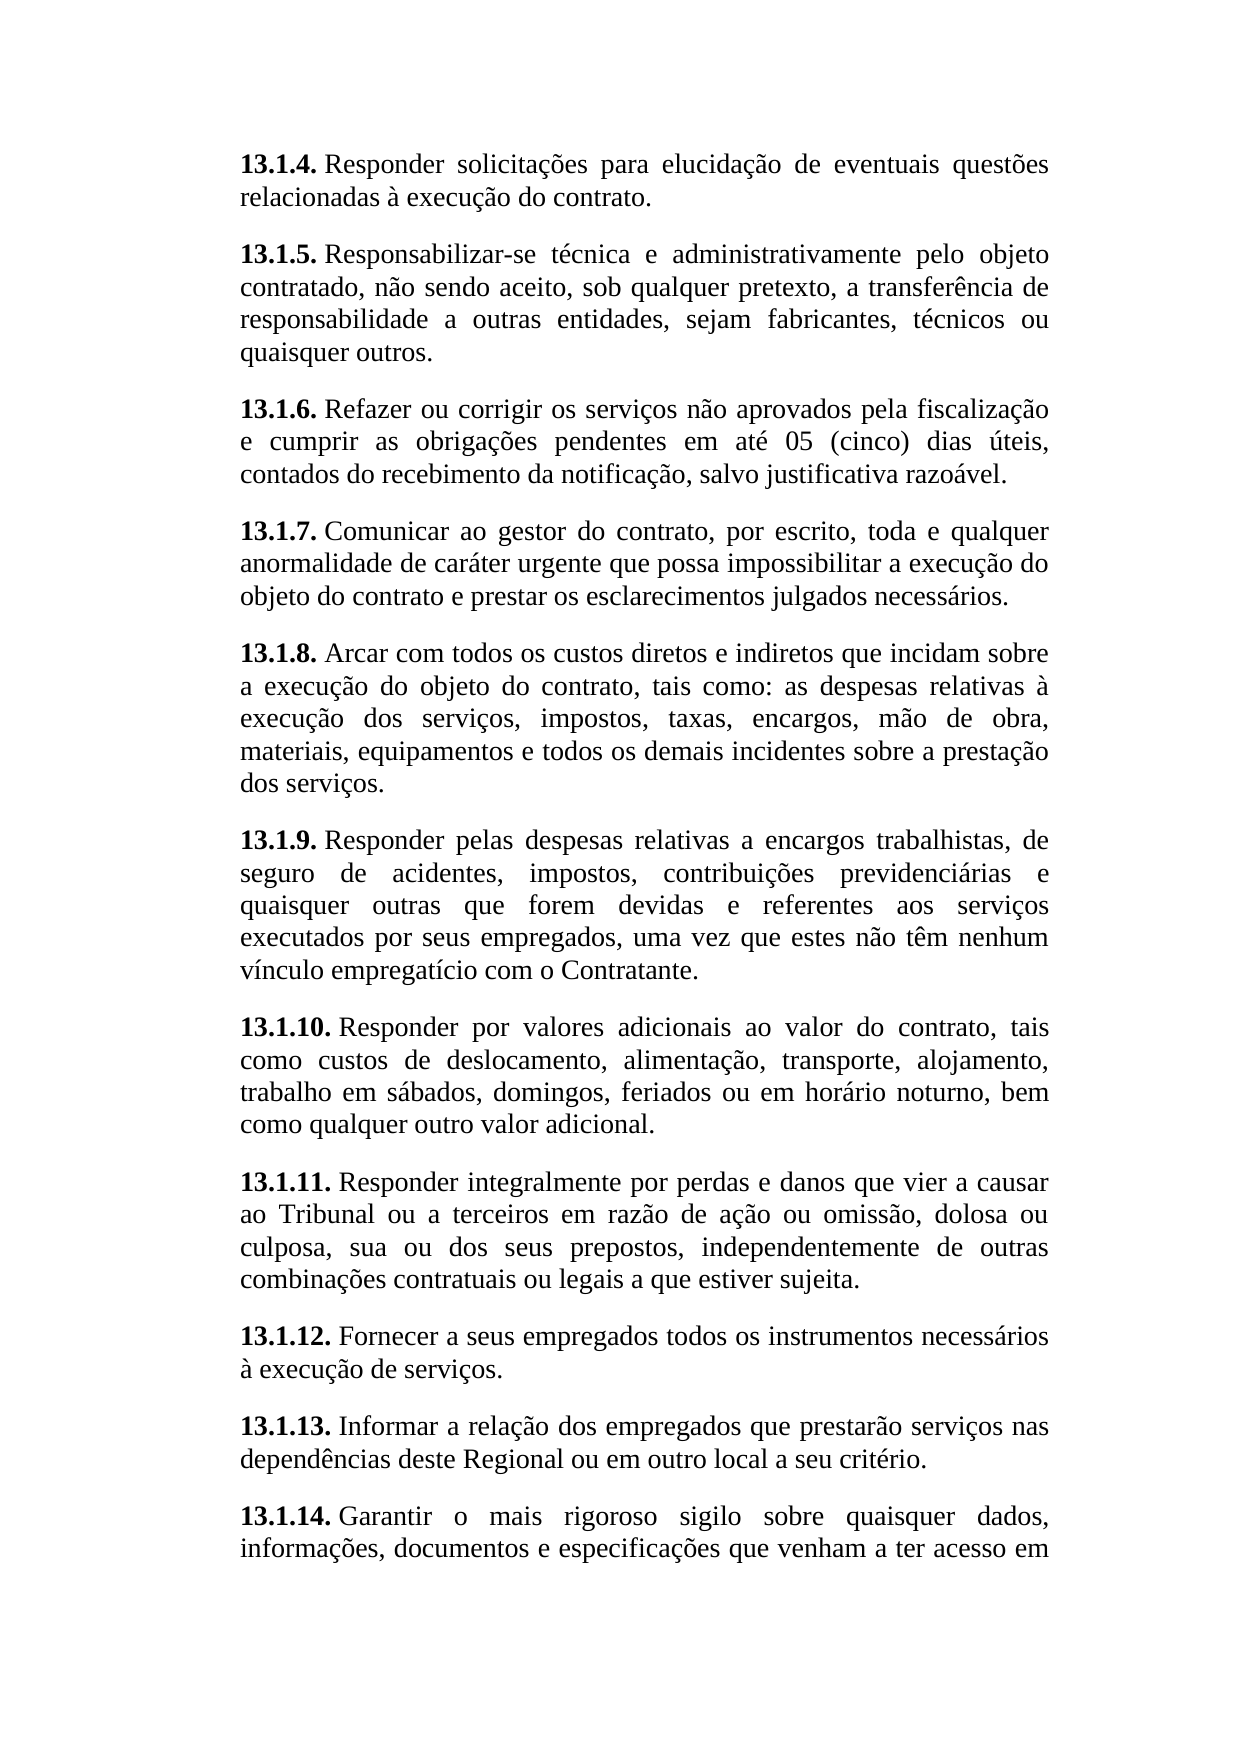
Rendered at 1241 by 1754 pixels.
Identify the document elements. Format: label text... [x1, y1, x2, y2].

text 13.1.12. Fornecer a seus empregados todos os instrumentos necessários à execução de serviços. [240, 1319, 1051, 1384]
text 13.1.14. Garantir o mais rigoroso sigilo sobre quaisquer dados, informações, documentos e especificações que venham a ter acesso em [240, 1499, 1051, 1564]
text 13.1.5. Responsabilizar-se técnica e administrativamente pelo objeto contratado, não sendo aceito, sob qualquer pretexto, a transferência de responsabilidade a outras entidades, sejam fabricantes, técnicos ou quaisquer outros. [240, 237, 1051, 367]
text 13.1.9. Responder pelas despesas relativas a encargos trabalhistas, de seguro de acidentes, impostos, contribuições previdenciárias e quaisquer outras que forem devidas e referentes aos serviços executados por seus empregados, uma vez que estes não têm nenhum vínculo empregatício com o Contratante. [240, 823, 1051, 985]
text 13.1.6. Refazer ou corrigir os serviços não aprovados pela fiscalização e cumprir as obrigações pendentes em até 05 (cinco) dias úteis, contados do recebimento da notificação, salvo justificativa razoável. [240, 392, 1051, 489]
text 13.1.7. Comunicar ao gestor do contrato, por escrito, toda e qualquer anormalidade de caráter urgente que possa impossibilitar a execução do objeto do contrato e prestar os esclarecimentos julgados necessários. [240, 514, 1051, 611]
text 13.1.10. Responder por valores adicionais ao valor do contrato, tais como custos de deslocamento, alimentação, transporte, alojamento, trabalho em sábados, domingos, feriados ou em horário noturno, bem como qualquer outro valor adicional. [240, 1010, 1051, 1140]
text 13.1.8. Arcar com todos os custos diretos e indiretos que incidam sobre a execução do objeto do contrato, tais como: as despesas relativas à execução dos serviços, impostos, taxas, encargos, mão de obra, materiais, equipamentos e todos os demais incidentes sobre a prestação dos serviços. [240, 636, 1051, 798]
text 13.1.13. Informar a relação dos empregados que prestarão serviços nas dependências deste Regional ou em outro local a seu critério. [240, 1409, 1051, 1474]
text 13.1.11. Responder integralmente por perdas e danos que vier a causar ao Tribunal ou a terceiros em razão de ação ou omissão, dolosa ou culposa, sua ou dos seus prepostos, independentemente de outras combinações contratuais ou legais a que estiver sujeita. [240, 1165, 1051, 1294]
text 13.1.4. Responder solicitações para elucidação de eventuais questões relacionadas à execução do contrato. [240, 148, 1051, 212]
